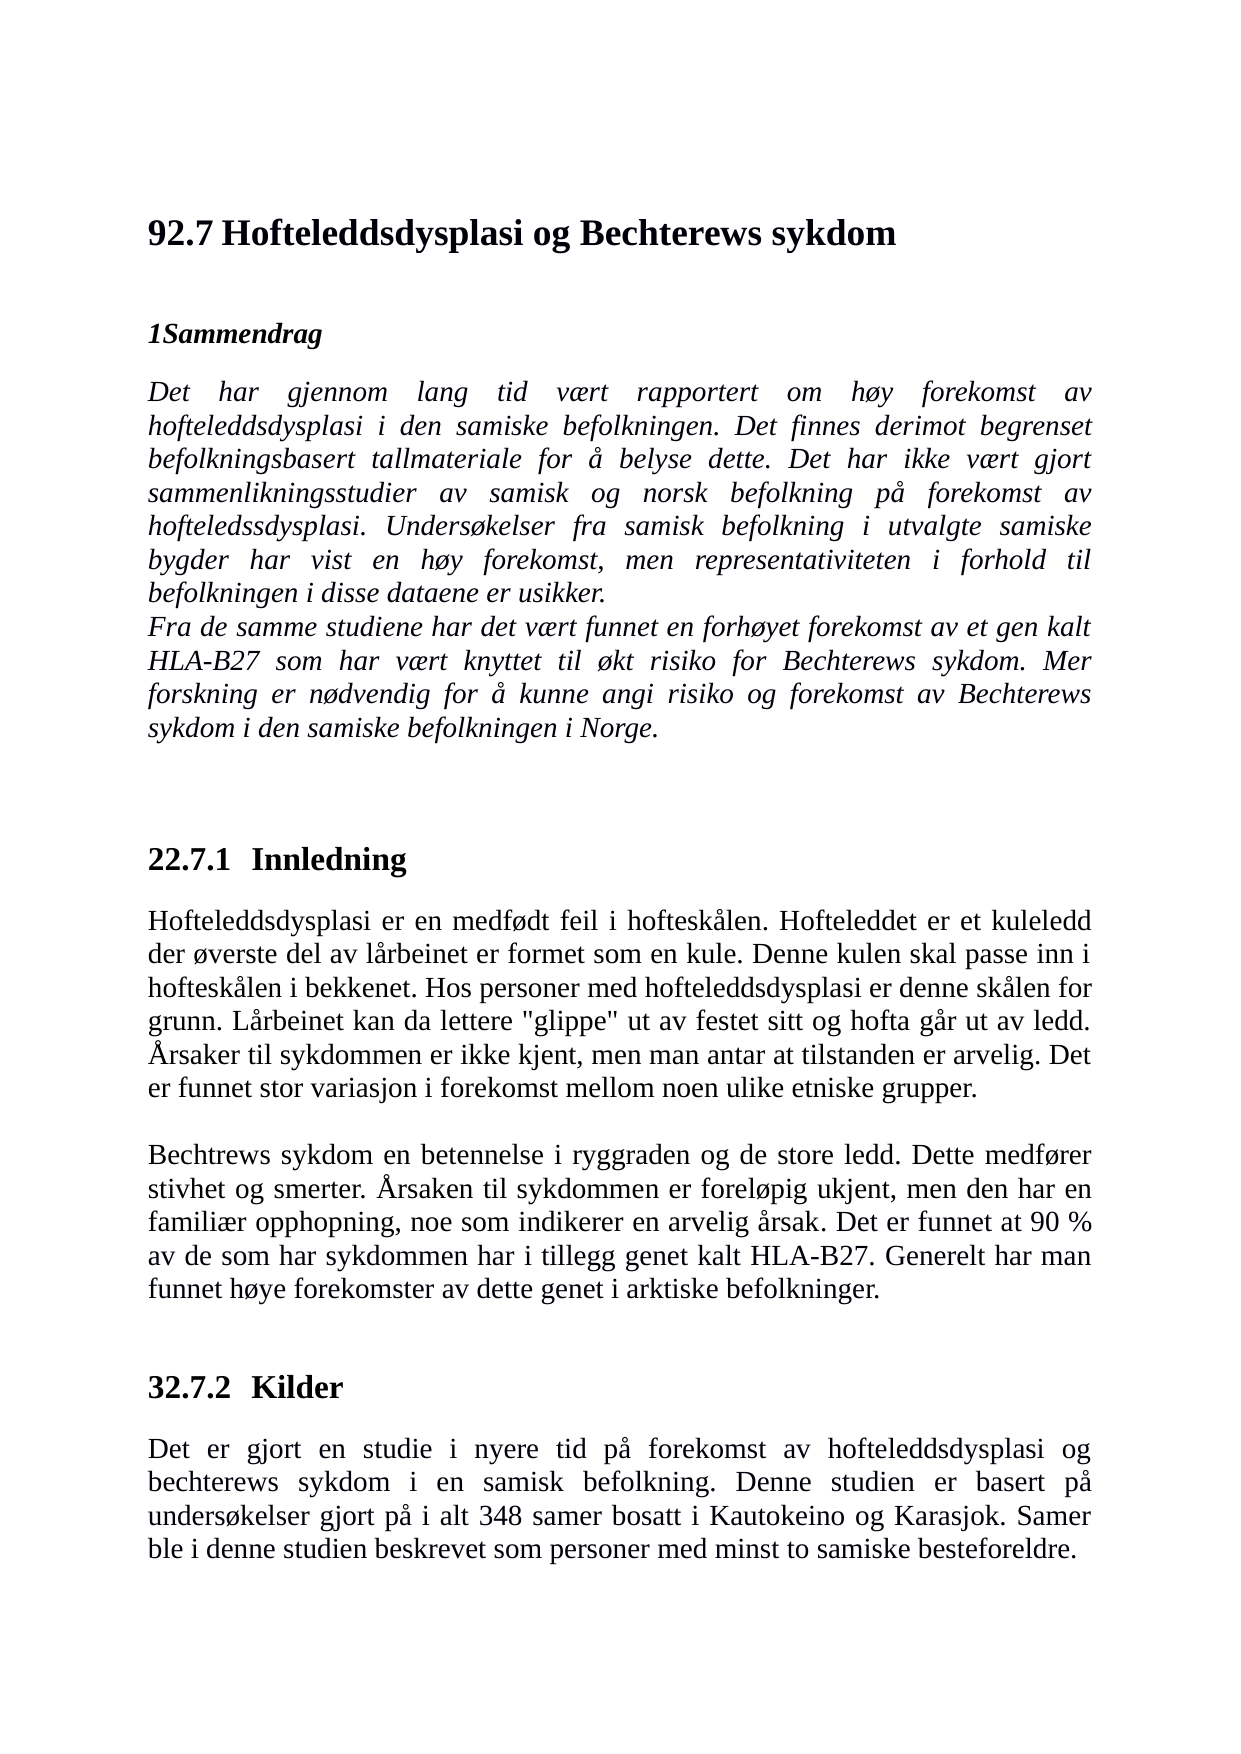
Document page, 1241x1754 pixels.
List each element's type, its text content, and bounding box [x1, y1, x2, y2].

subtitle 2.7 Hofteleddsdysplasi og Bechterews sykdom [148, 210, 1093, 253]
subtitle 2.7.2 Kilder [148, 1368, 1093, 1406]
text Hofteleddsdysplasi er en medfødt feil i hofteskålen. Hofteleddet er et kuleledd der øverste del av lårbeinet er formet som en kule. Denne kulen skal passe inn i hofteskålen i bekkenet. Hos personer med hofteleddsdysplasi er denne skålen for grunn. Lårbeinet kan da lettere "glippe" ut av festet sitt og hofta går ut av ledd. Årsaker til sykdommen er ikke kjent, men man antar at tilstanden er arvelig. Det er funnet stor variasjon i forekomst mellom noen ulike etniske grupper. [148, 903, 1093, 1104]
text Fra de samme studiene har det vært funnet en forhøyet forekomst av et gen kalt HLA-B27 som har vært knyttet til økt risiko for Bechterews sykdom. Mer forskning er nødvendig for å kunne angi risiko og forekomst av Bechterews sykdom i den samiske befolkningen i Norge. [148, 609, 1093, 743]
text Det har gjennom lang tid vært rapportert om høy forekomst av hofteleddsdysplasi i den samiske befolkningen. Det finnes derimot begrenset befolkningsbasert tallmateriale for å belyse dette. Det har ikke vært gjort sammenlikningsstudier av samisk og norsk befolkning på forekomst av hofteledssdysplasi. Undersøkelser fra samisk befolkning i utvalgte samiske bygder har vist en høy forekomst, men representativiteten i forhold til befolkningen i disse dataene er usikker. [148, 374, 1093, 609]
subtitle 2.7.1 Innledning [148, 839, 1093, 878]
text Bechtrews sykdom en betennelse i ryggraden og de store ledd. Dette medfører stivhet og smerter. Årsaken til sykdommen er foreløpig ukjent, men den har en familiær opphopning, noe som indikerer en arvelig årsak. Det er funnet at 90 % av de som har sykdommen har i tillegg genet kalt HLA-B27. Generelt har man funnet høye forekomster av dette genet i arktiske befolkninger. [148, 1137, 1093, 1305]
text Det er gjort en studie i nyere tid på forekomst av hofteleddsdysplasi og bechterews sykdom i en samisk befolkning. Denne studien er basert på undersøkelser gjort på i alt 348 samer bosatt i Kautokeino og Karasjok. Samer ble i denne studien beskrevet som personer med minst to samiske besteforeldre. [148, 1431, 1093, 1565]
subtitle Sammendrag [148, 316, 1093, 349]
